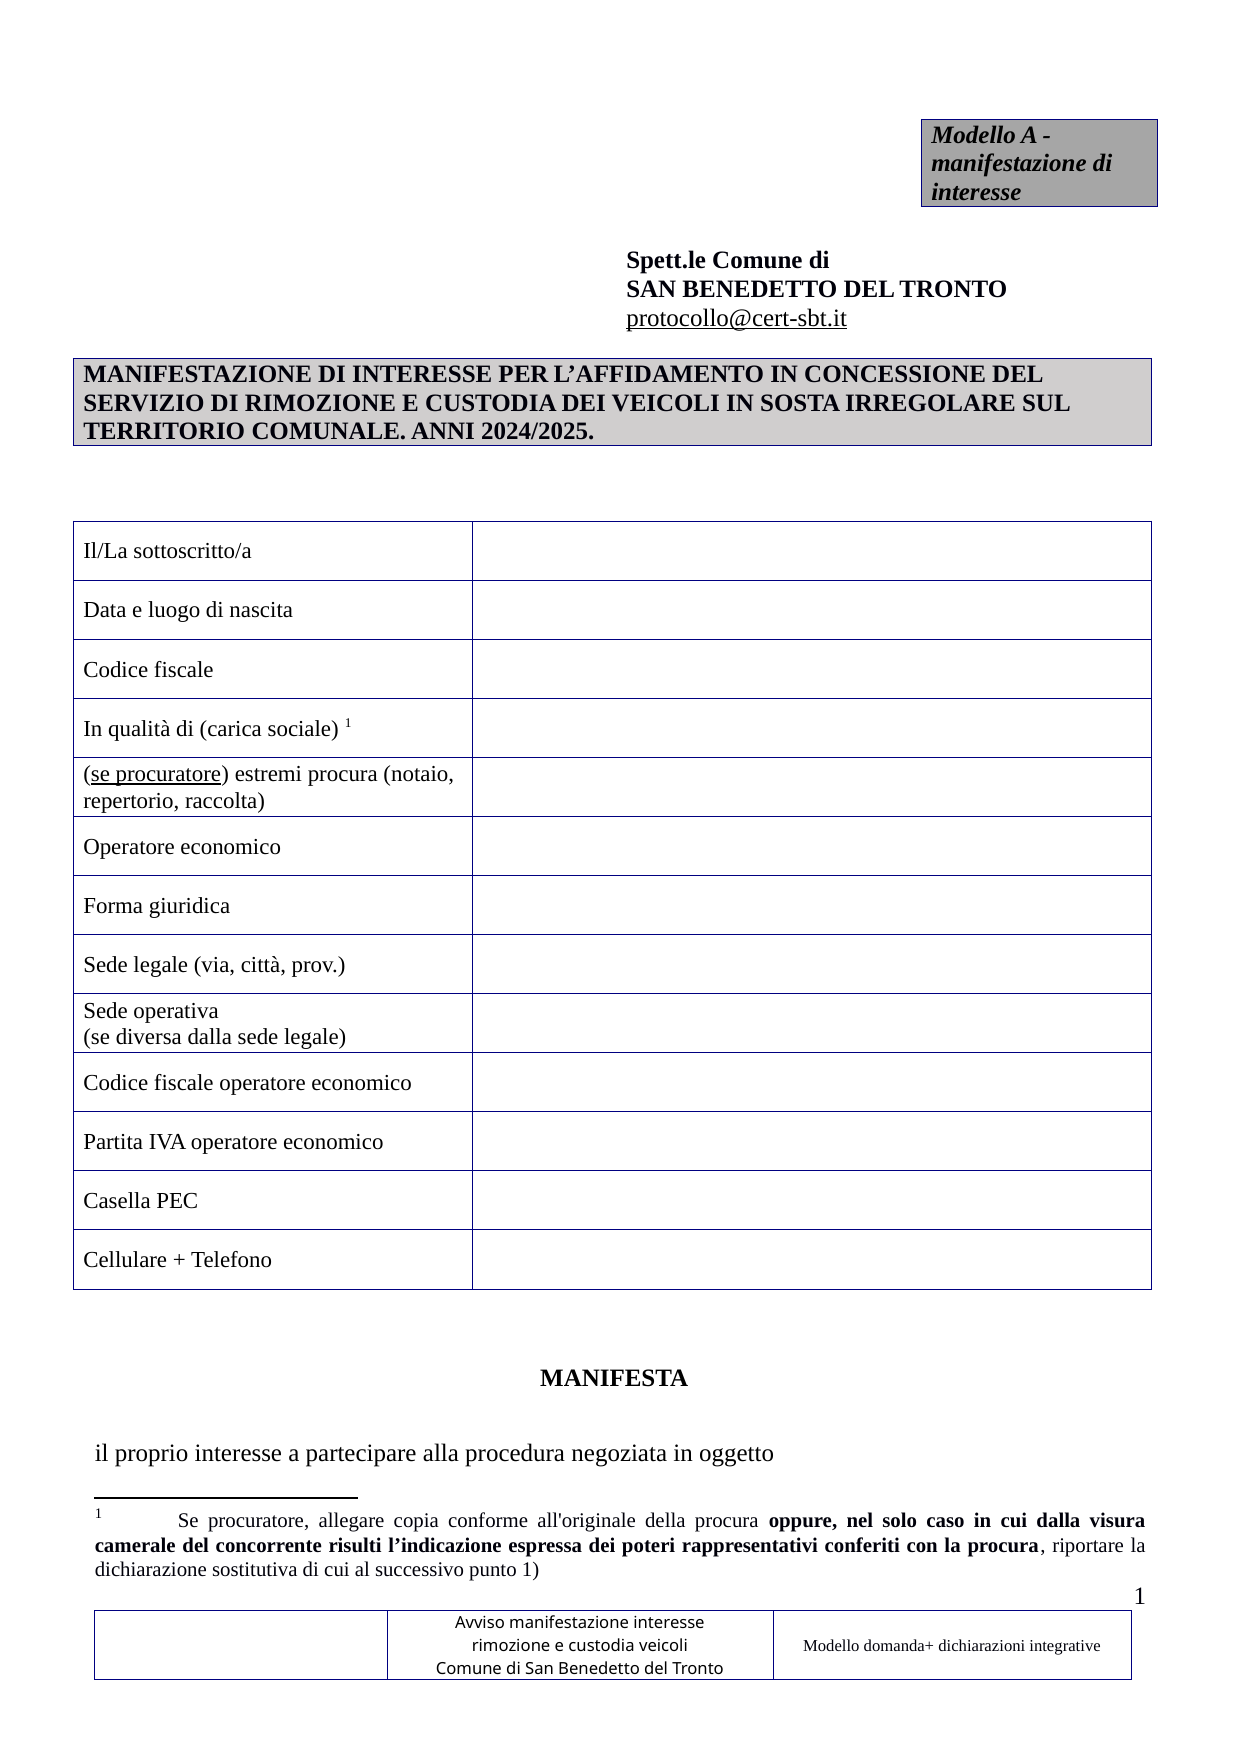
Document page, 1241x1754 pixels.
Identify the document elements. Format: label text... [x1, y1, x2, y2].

table_cell Sede legale (via, città, prov.) [74, 935, 472, 993]
table_cell Codice fiscale operatore economico [74, 1053, 472, 1111]
table_cell [473, 935, 1151, 993]
text SAN BENEDETTO DEL TRONTO [626, 274, 1146, 303]
text Spett.le Comune di [626, 245, 1146, 274]
table_cell [473, 1112, 1151, 1170]
text MANIFESTA [94, 1342, 1133, 1392]
table_header [473, 522, 1151, 580]
table_cell [473, 640, 1151, 698]
table_cell [473, 1053, 1151, 1111]
table_cell Cellulare + Telefono [74, 1230, 472, 1288]
table_cell Operatore economico [74, 817, 472, 875]
table_cell Sede operativa (se diversa dalla sede legale) [74, 994, 472, 1052]
table_cell In qualità di (carica sociale) [74, 699, 472, 757]
table_header Il/La sottoscritto/a [74, 522, 472, 580]
table_cell Codice fiscale [74, 640, 472, 698]
table_cell [473, 581, 1151, 639]
table_cell [473, 699, 1151, 757]
table_cell [473, 817, 1151, 875]
table_cell Forma giuridica [74, 876, 472, 934]
table_cell [473, 1230, 1151, 1288]
table_cell [473, 876, 1151, 934]
table_cell (se procuratore) estremi procura (notaio, repertorio, raccolta) [74, 758, 472, 816]
table_cell Partita IVA operatore economico [74, 1112, 472, 1170]
table_cell [473, 1171, 1151, 1229]
table_cell Data e luogo di nascita [74, 581, 472, 639]
table_header Modello A - manifestazione di interesse [922, 120, 1157, 206]
text protocollo@cert-sbt.it [626, 303, 1146, 331]
table_header MANIFESTAZIONE DI INTERESSE PER L’AFFIDAMENTO IN CONCESSIONE DEL SERVIZIO DI RIMOZIONE E CUSTODIA DEI VEICOLI IN SOSTA IRREGOLARE SUL TERRITORIO COMUNALE. ANNI 2024/2025. [74, 359, 1151, 445]
table_cell [473, 994, 1151, 1052]
table_cell [473, 758, 1151, 816]
text il proprio interesse a partecipare alla procedura negoziata in oggetto [94, 1417, 1133, 1467]
table_cell Casella PEC [74, 1171, 472, 1229]
